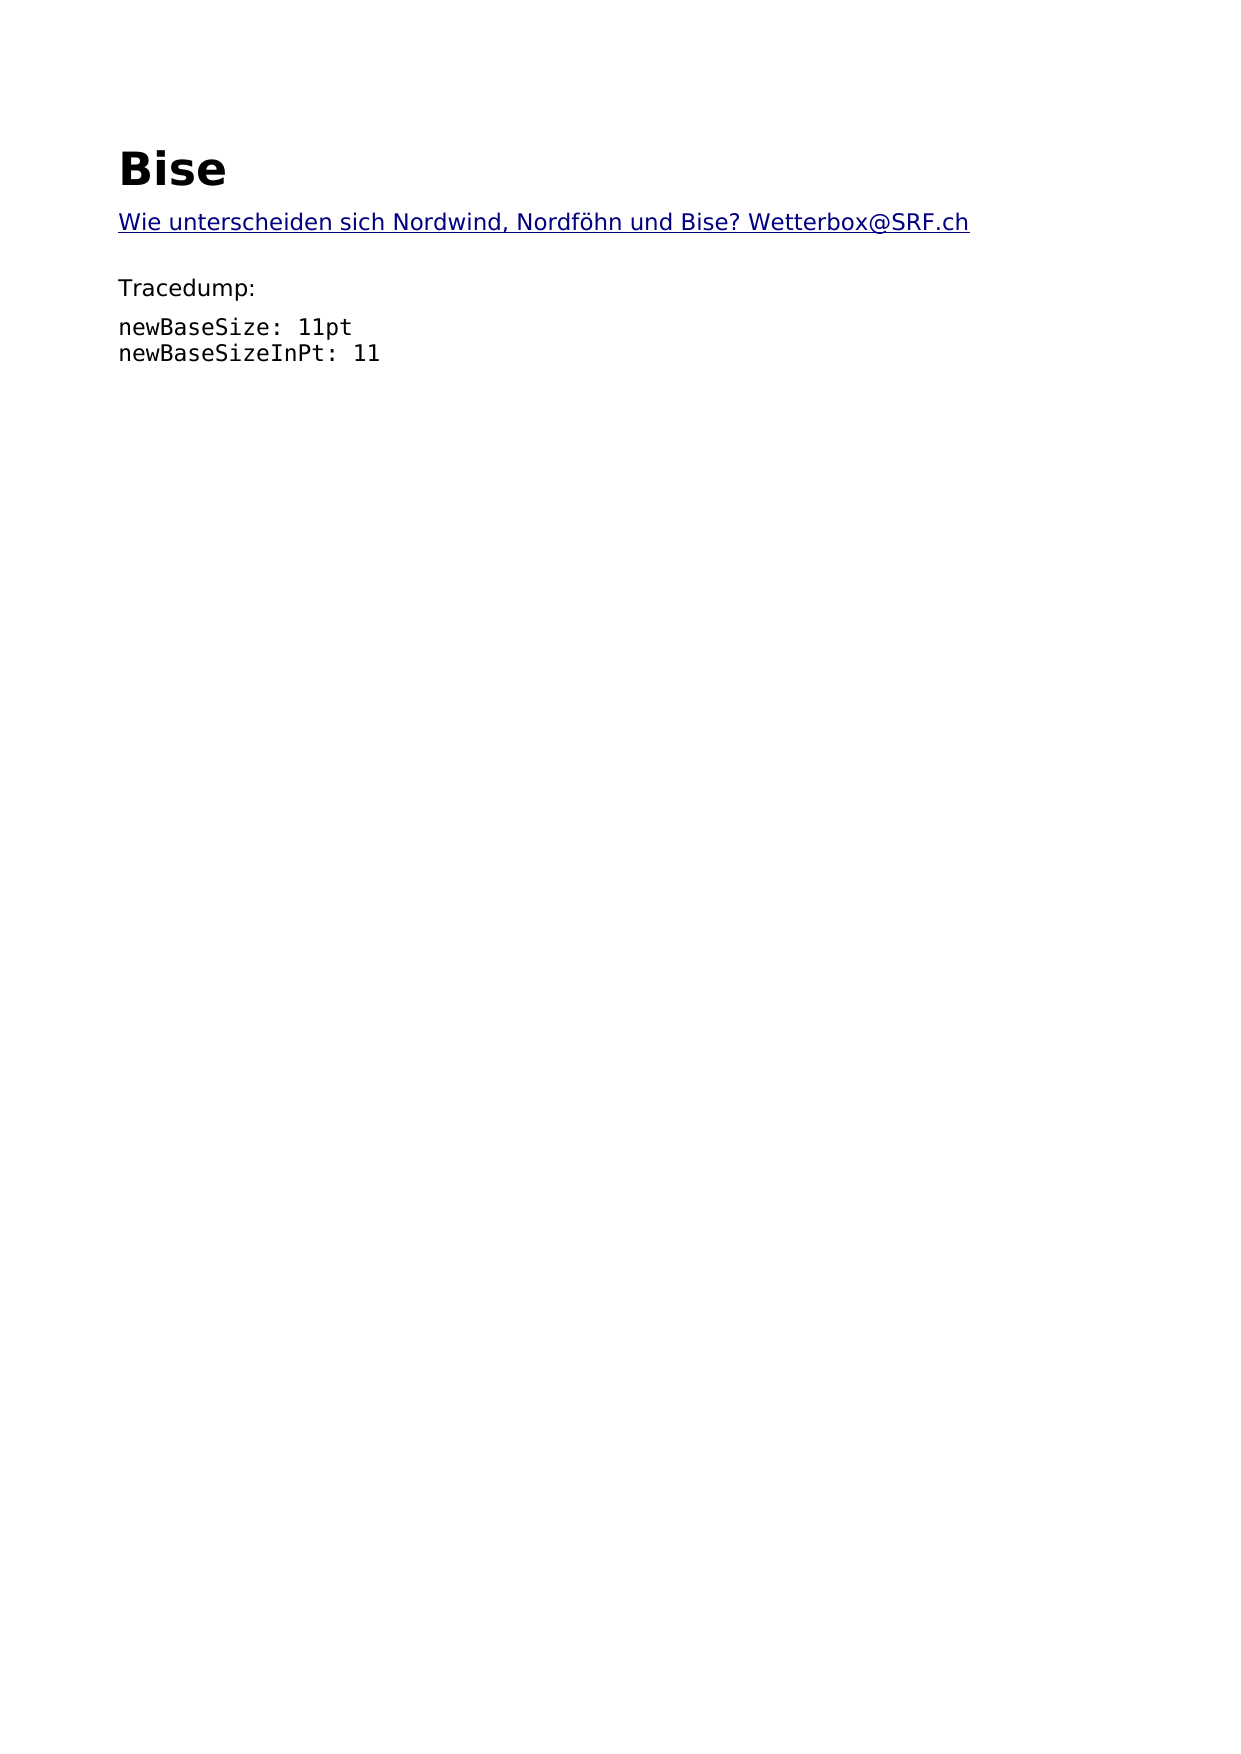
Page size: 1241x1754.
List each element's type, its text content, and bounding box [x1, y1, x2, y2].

text Tracedump: [118, 248, 1122, 301]
text newBaseSize: 11pt newBaseSizeInPt: 11 [118, 314, 1122, 367]
text Wie unterscheiden sich Nordwind, Nordföhn und Bise? Wetterbox@SRF.ch [118, 209, 1122, 236]
subtitle Bise [118, 143, 1122, 196]
